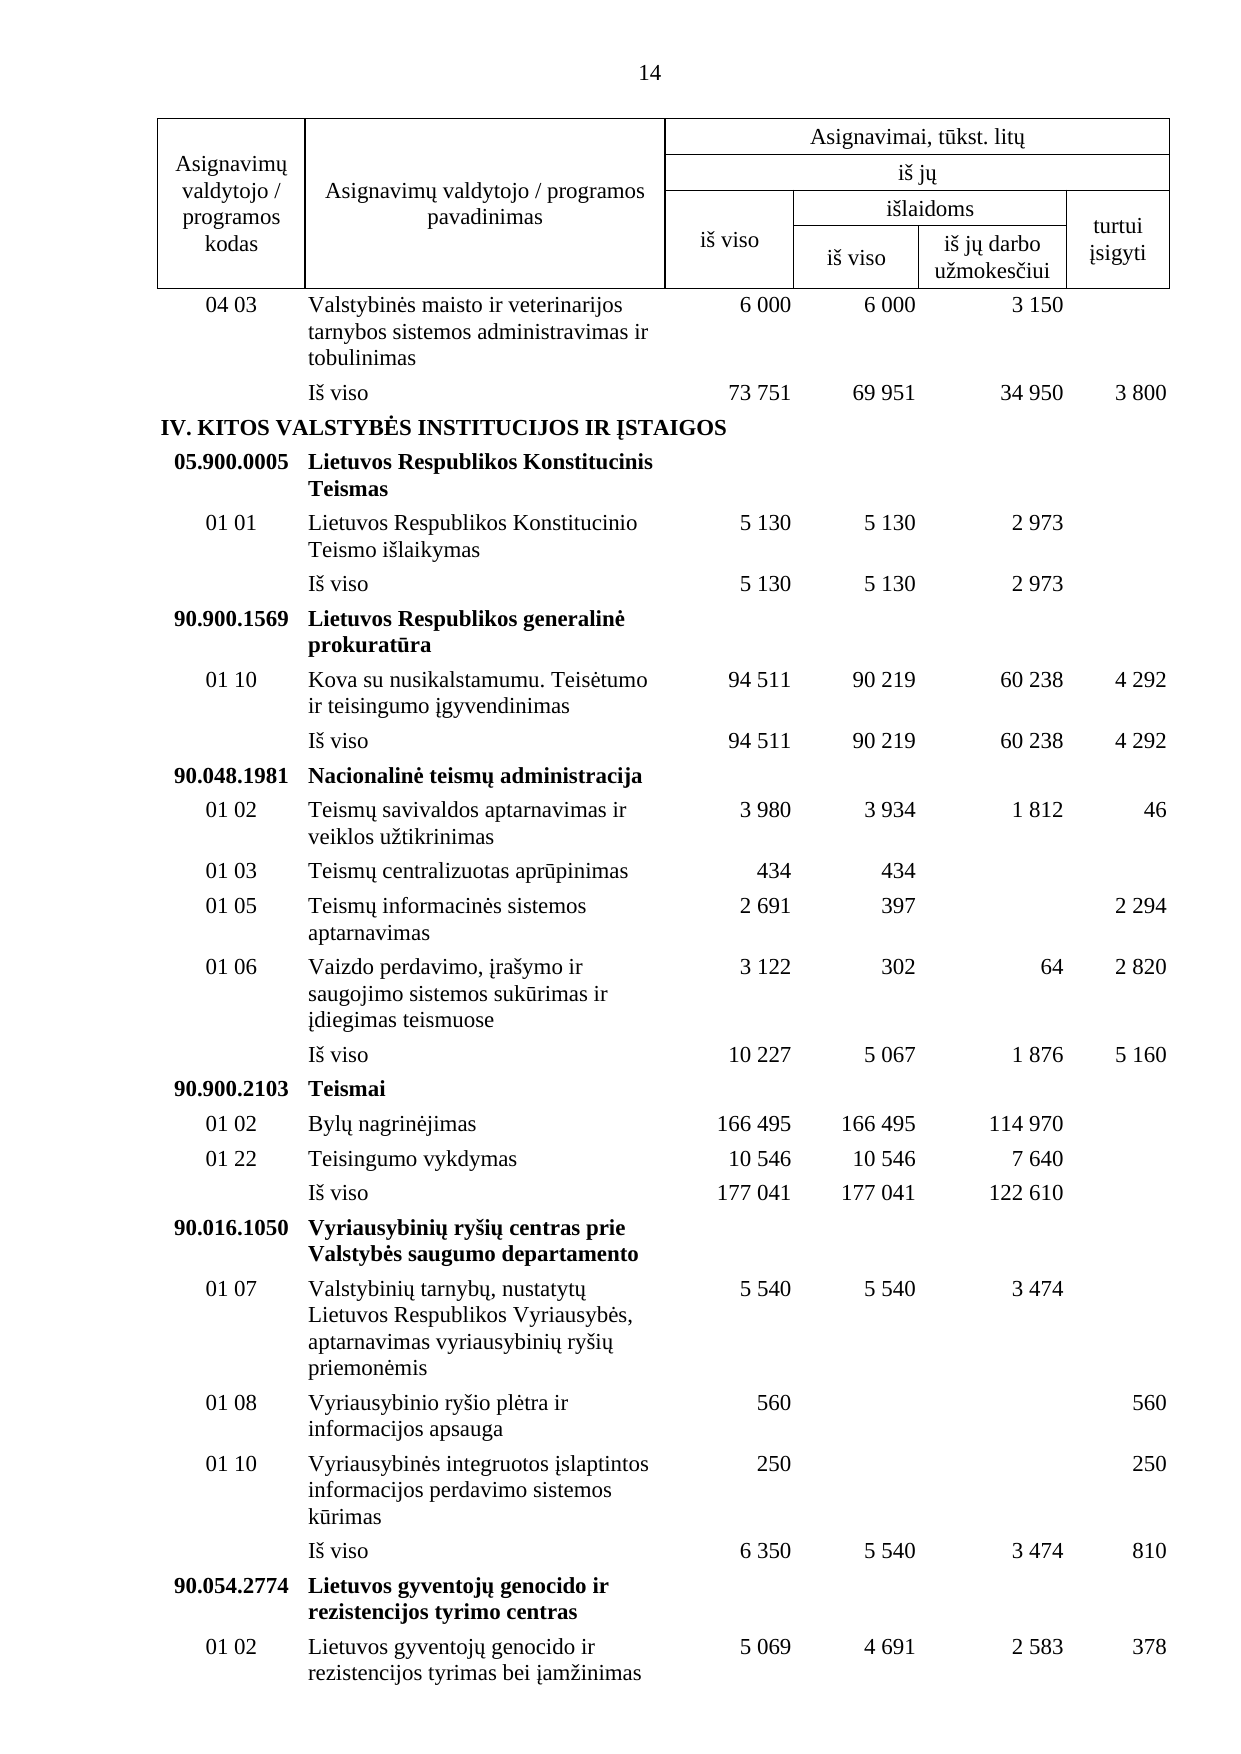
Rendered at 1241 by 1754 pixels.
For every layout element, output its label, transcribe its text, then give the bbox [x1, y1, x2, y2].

table_cell 5 540 [665, 1271, 794, 1385]
table_cell Iš viso [305, 375, 665, 409]
table_cell 90.900.1569 [158, 601, 305, 662]
table_cell 3 474 [919, 1271, 1066, 1385]
table_cell 5 160 [1066, 1037, 1169, 1071]
table_cell iš jų darbo užmokesčiui [919, 226, 1066, 287]
table_cell [919, 1210, 1066, 1271]
table_cell [665, 1071, 794, 1106]
table_cell [794, 444, 918, 505]
table_cell [794, 1071, 918, 1106]
table_cell Vyriausybinių ryšių centras prie Valstybės saugumo departamento [305, 1210, 665, 1271]
table_cell [665, 1568, 794, 1629]
table_cell 397 [794, 888, 918, 949]
table_header Asignavimų valdytojo / programos pavadinimas [306, 119, 664, 287]
table_cell [158, 1533, 305, 1568]
table_cell 1 812 [919, 793, 1066, 853]
table_cell 90 219 [794, 662, 918, 723]
table_cell 10 546 [665, 1141, 794, 1175]
table_cell Kova su nusikalstamumu. Teisėtumo ir teisingumo įgyvendinimas [305, 662, 665, 723]
table_cell 01 06 [158, 949, 305, 1037]
table_cell Vaizdo perdavimo, įrašymo ir saugojimo sistemos sukūrimas ir įdiegimas teismuose [305, 949, 665, 1037]
table_cell 05.900.0005 [158, 444, 305, 505]
table_cell 73 751 [665, 375, 794, 409]
table_cell 4 691 [794, 1629, 918, 1690]
table_cell 01 05 [158, 888, 305, 949]
table_cell 3 150 [919, 289, 1066, 375]
table_cell 64 [919, 949, 1066, 1037]
table_cell 2 973 [919, 566, 1066, 601]
table_cell [794, 601, 918, 662]
table_cell Iš viso [305, 1533, 665, 1568]
table_cell 6 000 [665, 289, 794, 375]
table_cell Teismai [305, 1071, 665, 1106]
table_cell turtui įsigyti [1067, 191, 1169, 287]
table_header Asignavimai, tūkst. litų [666, 119, 1169, 154]
table_cell [919, 888, 1066, 949]
table_cell Iš viso [305, 1037, 665, 1071]
table_cell 60 238 [919, 662, 1066, 723]
table_cell Lietuvos gyventojų genocido ir rezistencijos tyrimas bei įamžinimas [305, 1629, 665, 1690]
table_cell [1066, 1271, 1169, 1385]
table_cell Teisingumo vykdymas [305, 1141, 665, 1175]
table_cell 177 041 [665, 1175, 794, 1210]
table_cell 7 640 [919, 1141, 1066, 1175]
table_cell 560 [1066, 1385, 1169, 1446]
table_cell 46 [1066, 793, 1169, 853]
table_cell [1066, 1106, 1169, 1141]
table_cell 2 820 [1066, 949, 1169, 1037]
table_cell 90.900.2103 [158, 1071, 305, 1106]
table_cell 3 800 [1066, 375, 1169, 409]
table_cell [919, 1071, 1066, 1106]
table_cell [1066, 410, 1169, 444]
table_cell 2 973 [919, 505, 1066, 566]
table_cell 434 [665, 854, 794, 888]
table_cell 810 [1066, 1533, 1169, 1568]
table_cell Lietuvos Respublikos Konstitucinis Teismas [305, 444, 665, 505]
table_cell 378 [1066, 1629, 1169, 1690]
table_cell 34 950 [919, 375, 1066, 409]
table_cell Lietuvos gyventojų genocido ir rezistencijos tyrimo centras [305, 1568, 665, 1629]
table_cell 01 02 [158, 1629, 305, 1690]
table_cell 01 07 [158, 1271, 305, 1385]
table_cell 5 540 [794, 1533, 918, 1568]
table_cell 4 292 [1066, 662, 1169, 723]
table_cell [665, 601, 794, 662]
table_cell 3 474 [919, 1533, 1066, 1568]
table_cell 5 067 [794, 1037, 918, 1071]
table_cell [919, 758, 1066, 792]
table_cell [1066, 1568, 1169, 1629]
table_cell 3 934 [794, 793, 918, 853]
table_cell 10 227 [665, 1037, 794, 1071]
table_cell Valstybinės maisto ir veterinarijos tarnybos sistemos administravimas ir tobulinimas [305, 289, 665, 375]
table_cell iš jų [666, 155, 1169, 189]
table_cell išlaidoms [794, 191, 1066, 225]
table_cell [919, 1568, 1066, 1629]
table_cell 90.016.1050 [158, 1210, 305, 1271]
table_cell [919, 410, 1066, 444]
table_cell 4 292 [1066, 723, 1169, 758]
table_cell [665, 444, 794, 505]
table_cell 3 980 [665, 793, 794, 853]
table_cell 5 540 [794, 1271, 918, 1385]
table_cell 3 122 [665, 949, 794, 1037]
table_cell [1066, 1210, 1169, 1271]
table_cell 177 041 [794, 1175, 918, 1210]
table_cell [158, 723, 305, 758]
table_cell Iš viso [305, 566, 665, 601]
table_header Asignavimų valdytojo / programos kodas [158, 119, 304, 287]
table_cell 01 08 [158, 1385, 305, 1446]
table_cell [1066, 289, 1169, 375]
table_cell [1066, 444, 1169, 505]
table_cell 5 130 [665, 505, 794, 566]
table_cell 5 130 [665, 566, 794, 601]
table_cell 01 10 [158, 1446, 305, 1533]
table_cell [1066, 1071, 1169, 1106]
table_cell 2 583 [919, 1629, 1066, 1690]
table_cell Vyriausybinės integruotos įslaptintos informacijos perdavimo sistemos kūrimas [305, 1446, 665, 1533]
table_cell 6 000 [794, 289, 918, 375]
table_cell 94 511 [665, 662, 794, 723]
table_cell 01 02 [158, 1106, 305, 1141]
table_cell [1066, 854, 1169, 888]
table_cell Teismų savivaldos aptarnavimas ir veiklos užtikrinimas [305, 793, 665, 853]
table_cell [158, 1037, 305, 1071]
table_cell [1066, 601, 1169, 662]
table_cell [158, 566, 305, 601]
table_cell 302 [794, 949, 918, 1037]
table_cell 434 [794, 854, 918, 888]
table_cell 6 350 [665, 1533, 794, 1568]
table_cell 250 [665, 1446, 794, 1533]
table_cell IV. KITOS VALSTYBĖS INSTITUCIJOS IR ĮSTAIGOS [158, 410, 918, 444]
table_cell 5 069 [665, 1629, 794, 1690]
table_cell [794, 1210, 918, 1271]
table_cell 2 294 [1066, 888, 1169, 949]
table_cell [919, 1446, 1066, 1533]
table_cell 04 03 [158, 289, 305, 375]
table_cell Vyriausybinio ryšio plėtra ir informacijos apsauga [305, 1385, 665, 1446]
table_cell 5 130 [794, 505, 918, 566]
table_cell [919, 1385, 1066, 1446]
table_cell Lietuvos Respublikos generalinė prokuratūra [305, 601, 665, 662]
table_cell [919, 854, 1066, 888]
table_cell 114 970 [919, 1106, 1066, 1141]
table_cell 90 219 [794, 723, 918, 758]
table_cell 560 [665, 1385, 794, 1446]
table_cell [1066, 1175, 1169, 1210]
table_cell 2 691 [665, 888, 794, 949]
table_cell 5 130 [794, 566, 918, 601]
table_cell [919, 444, 1066, 505]
table_cell 90.054.2774 [158, 1568, 305, 1629]
table_cell 122 610 [919, 1175, 1066, 1210]
table_cell [919, 601, 1066, 662]
table_cell Teismų informacinės sistemos aptarnavimas [305, 888, 665, 949]
table_cell [665, 1210, 794, 1271]
table_cell Bylų nagrinėjimas [305, 1106, 665, 1141]
table_cell [794, 758, 918, 792]
table_cell Nacionalinė teismų administracija [305, 758, 665, 792]
table_cell Lietuvos Respublikos Konstitucinio Teismo išlaikymas [305, 505, 665, 566]
table_cell 01 02 [158, 793, 305, 853]
table_cell [1066, 758, 1169, 792]
table_cell 01 10 [158, 662, 305, 723]
table_cell 1 876 [919, 1037, 1066, 1071]
table_cell 01 22 [158, 1141, 305, 1175]
table_cell [158, 375, 305, 409]
table_cell [158, 1175, 305, 1210]
table_cell [794, 1385, 918, 1446]
table_cell [794, 1568, 918, 1629]
table_cell [1066, 1141, 1169, 1175]
table_cell 01 03 [158, 854, 305, 888]
table_cell Valstybinių tarnybų, nustatytų Lietuvos Respublikos Vyriausybės, aptarnavimas vyriausybinių ryšių priemonėmis [305, 1271, 665, 1385]
table_cell 01 01 [158, 505, 305, 566]
table_cell 69 951 [794, 375, 918, 409]
table_cell 90.048.1981 [158, 758, 305, 792]
table_cell 60 238 [919, 723, 1066, 758]
table_cell iš viso [666, 191, 793, 287]
table_cell Teismų centralizuotas aprūpinimas [305, 854, 665, 888]
table_cell [665, 758, 794, 792]
table_cell 166 495 [665, 1106, 794, 1141]
table_cell [1066, 566, 1169, 601]
table_cell 250 [1066, 1446, 1169, 1533]
table_cell [1066, 505, 1169, 566]
table_cell 94 511 [665, 723, 794, 758]
table_cell iš viso [794, 226, 918, 287]
table_cell [794, 1446, 918, 1533]
table_cell 166 495 [794, 1106, 918, 1141]
table_cell Iš viso [305, 1175, 665, 1210]
table_cell 10 546 [794, 1141, 918, 1175]
table_cell Iš viso [305, 723, 665, 758]
